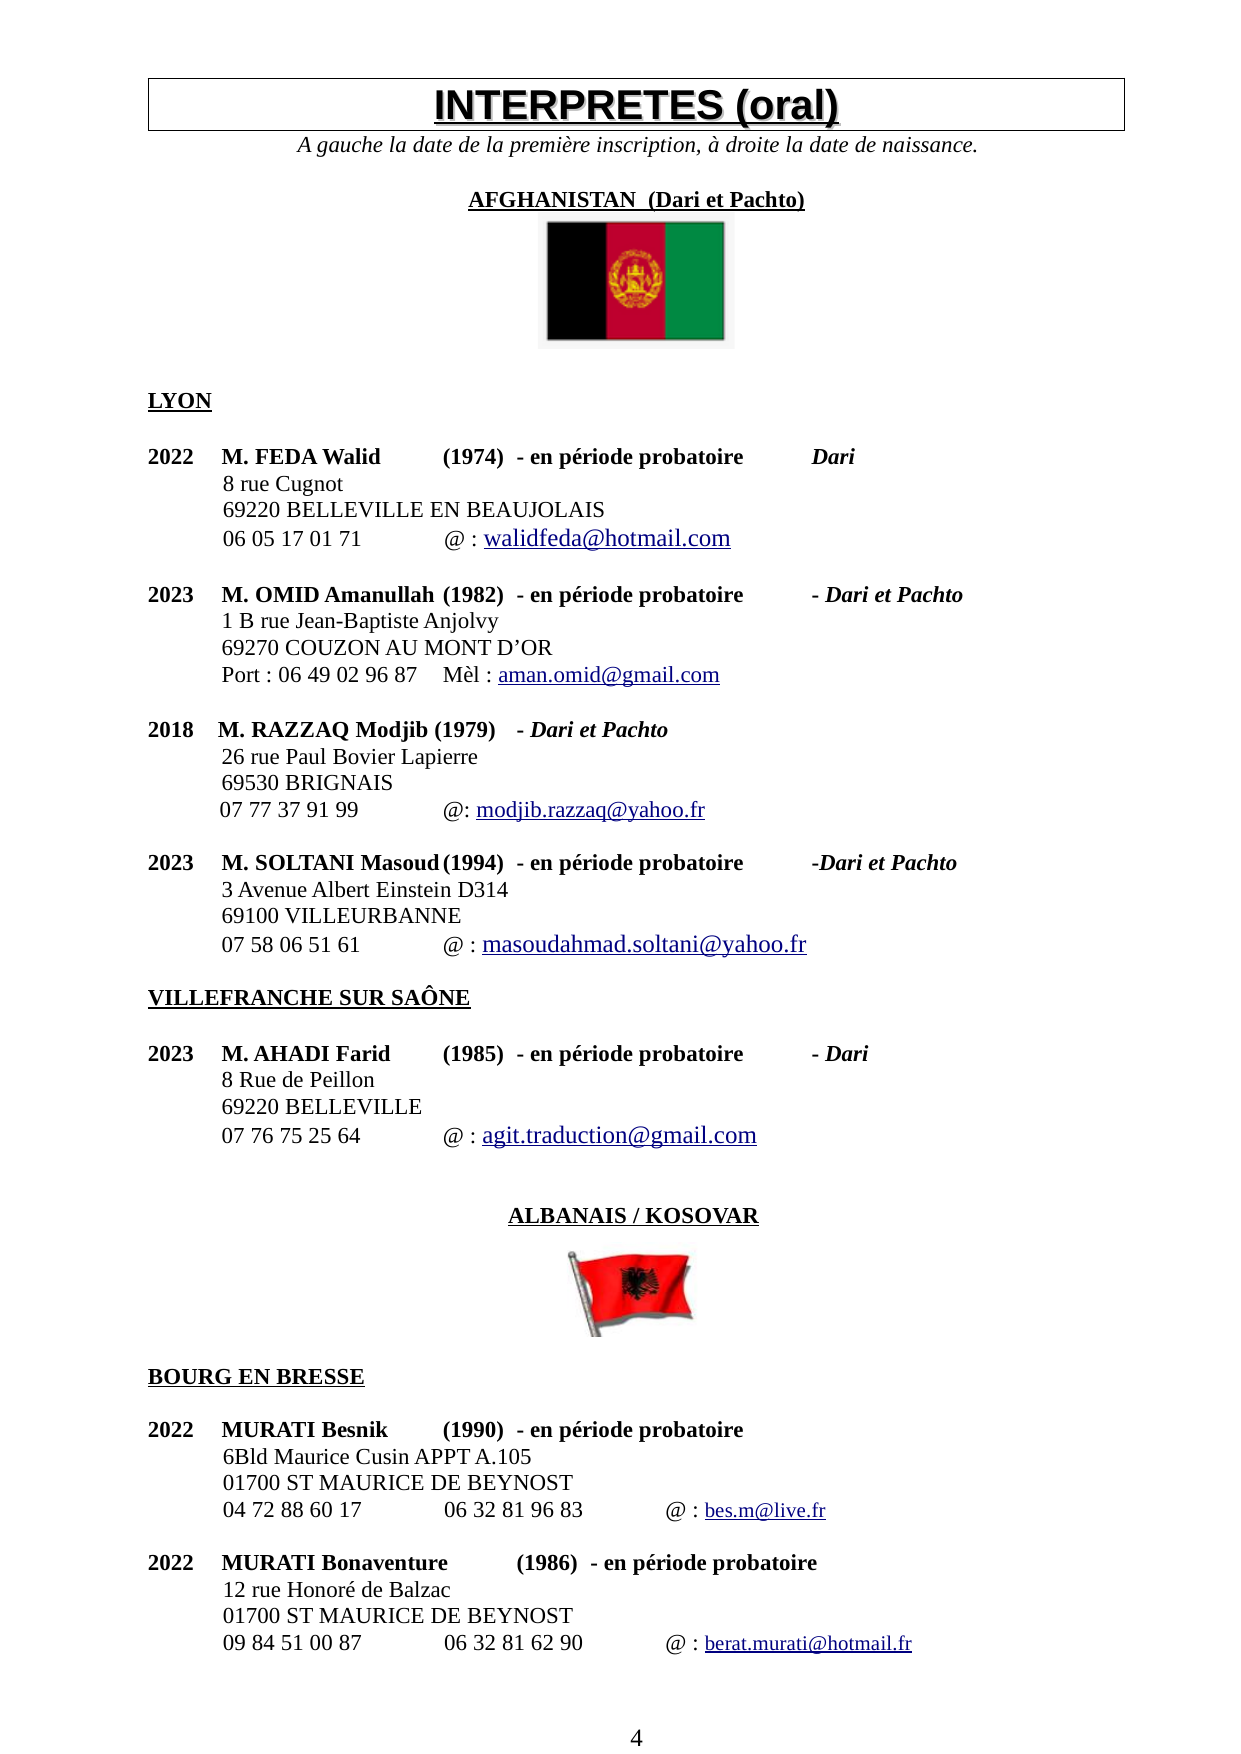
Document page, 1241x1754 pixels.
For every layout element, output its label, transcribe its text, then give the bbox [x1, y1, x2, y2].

text 07 76 75 25 64 @ : agit.traduction@gmail.com [148, 1119, 1125, 1148]
text 2023 M. SOLTANI Masoud (1994) - en période probatoire -Dari et Pachto [148, 849, 1125, 875]
text 09 84 51 00 87 06 32 81 62 90 @ : berat.murati@hotmail.fr [223, 1629, 1125, 1655]
text 2022 M. FEDA Walid (1974) - en période probatoire Dari [148, 443, 1125, 469]
text LYON [148, 387, 1125, 414]
text 69220 BELLEVILLE EN BEAUJOLAIS [223, 496, 1125, 523]
text 26 rue Paul Bovier Lapierre [148, 743, 1125, 769]
picture [566, 1242, 706, 1337]
subtitle AFGHANISTAN (Dari et Pachto) [148, 186, 1125, 213]
text 8 rue Cugnot [223, 469, 1125, 496]
text 01700 ST MAURICE DE BEYNOST [223, 1469, 1125, 1496]
text 2022 MURATI Bonaventure (1986) - en période probatoire [148, 1549, 1125, 1576]
subtitle ALBANAIS / KOSOVAR [148, 1202, 1125, 1228]
text 2018 M. RAZZAQ Modjib (1979) - Dari et Pachto [148, 716, 1125, 743]
text BOURG EN BRESSE [148, 1363, 1125, 1389]
subtitle INTERPRETES (oral) [149, 79, 1124, 130]
text 07 58 06 51 61 @ : masoudahmad.soltani@yahoo.fr [148, 928, 1125, 958]
text 69270 COUZON AU MONT D’OR [148, 634, 1125, 660]
text 07 77 37 91 99 @: modjib.razzaq@yahoo.fr [148, 796, 1125, 822]
text 04 72 88 60 17 06 32 81 96 83 @ : bes.m@live.fr [223, 1496, 1125, 1522]
text 2023 M. OMID Amanullah (1982) - en période probatoire - Dari et Pachto [148, 581, 1125, 607]
text VILLEFRANCHE SUR SAÔNE [148, 984, 1125, 1011]
picture [537, 212, 735, 349]
text 06 05 17 01 71 @ : walidfeda@hotmail.com [223, 523, 1125, 552]
text 2022 MURATI Besnik (1990) - en période probatoire [148, 1416, 1125, 1443]
text 3 Avenue Albert Einstein D314 [148, 875, 1125, 902]
text 1 B rue Jean-Baptiste Anjolvy [148, 607, 1125, 634]
text 8 Rue de Peillon [148, 1066, 1125, 1093]
text 6Bld Maurice Cusin APPT A.105 [223, 1443, 1125, 1469]
text 12 rue Honoré de Balzac [223, 1576, 1125, 1602]
text 69220 BELLEVILLE [148, 1093, 1125, 1119]
text 69530 BRIGNAIS [148, 769, 1125, 796]
text A gauche la date de la première inscription, à droite la date de naissance. [148, 131, 1125, 157]
text 01700 ST MAURICE DE BEYNOST [223, 1602, 1125, 1629]
text Port : 06 49 02 96 87 Mèl : aman.omid@gmail.com [148, 660, 1125, 687]
text 69100 VILLEURBANNE [148, 902, 1125, 928]
text 2023 M. AHADI Farid (1985) - en période probatoire - Dari [148, 1040, 1125, 1066]
